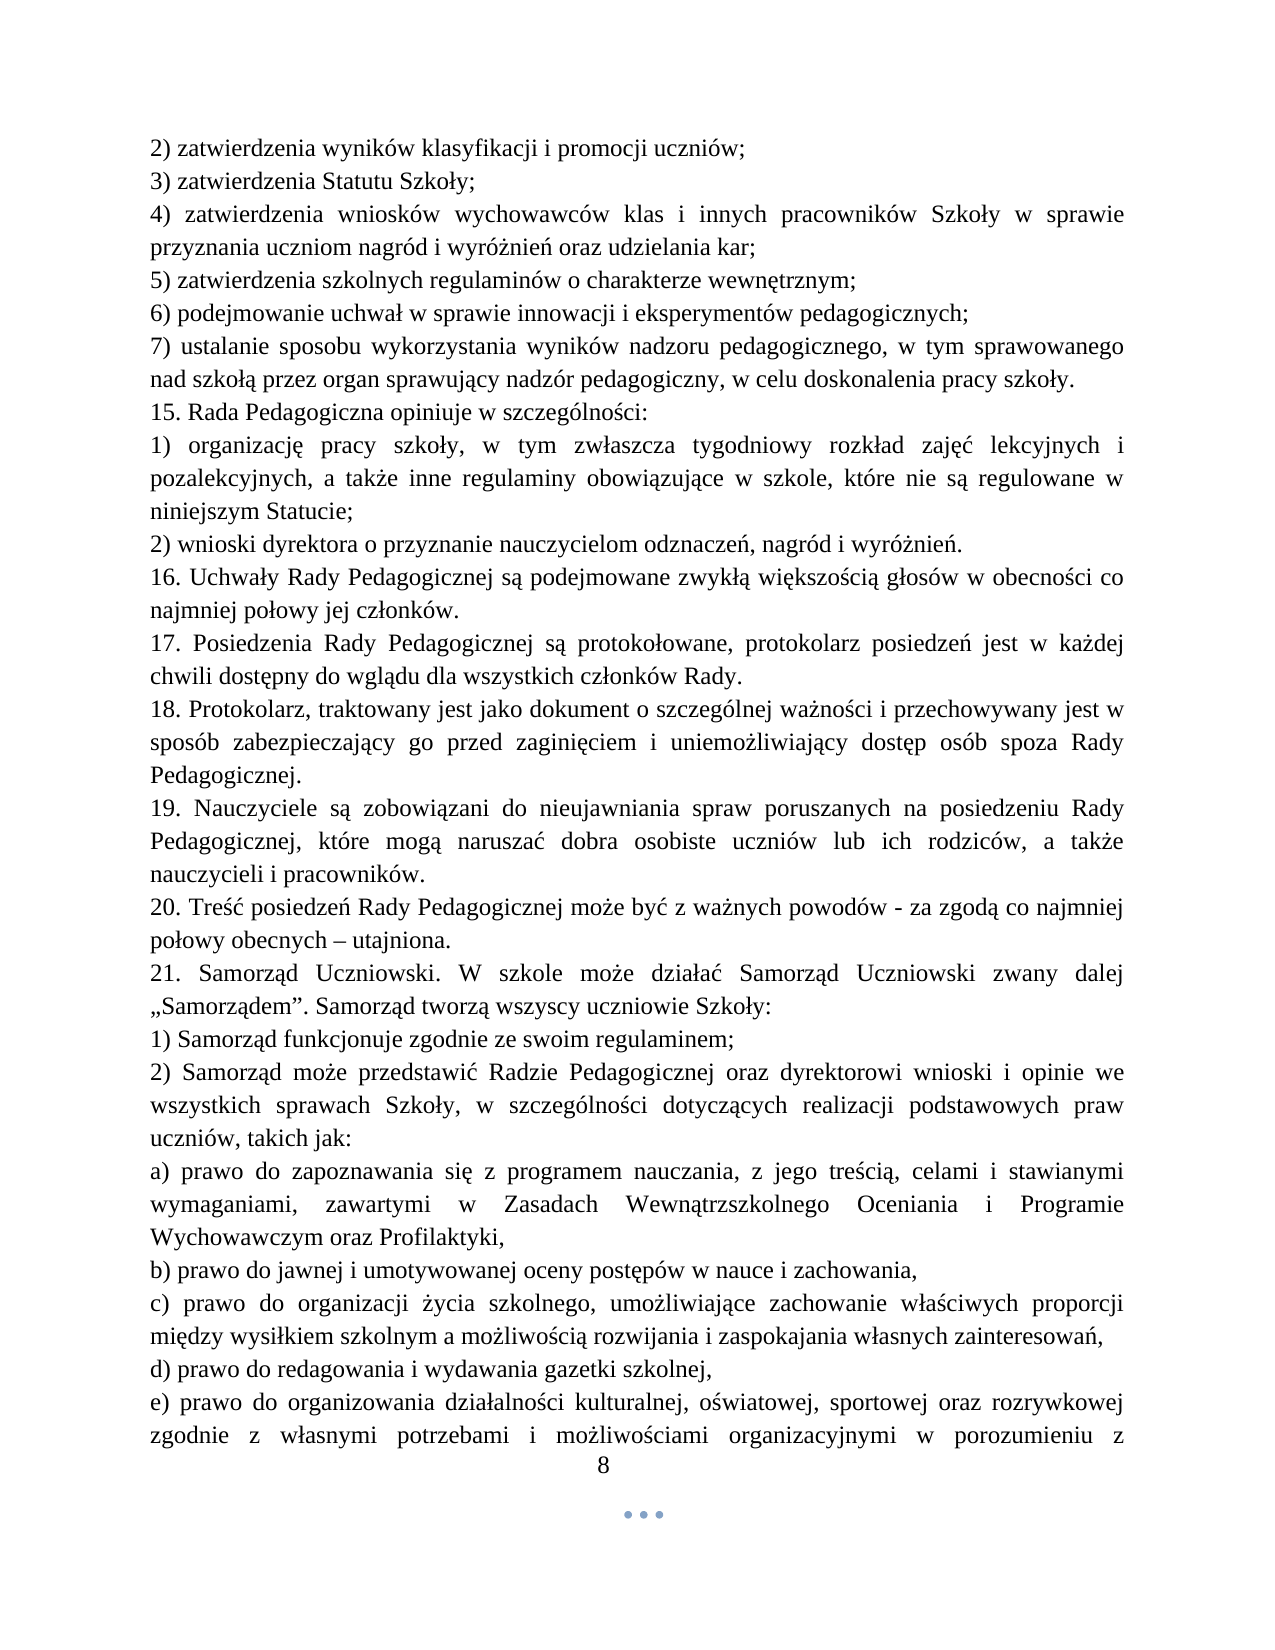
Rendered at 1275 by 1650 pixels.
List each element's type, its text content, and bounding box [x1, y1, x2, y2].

text 2) wnioski dyrektora o przyznanie nauczycielom odznaczeń, nagród i wyróżnień. [150, 529, 1125, 558]
text 2) zatwierdzenia wyników klasyfikacji i promocji uczniów; [150, 133, 1125, 161]
text 7) ustalanie sposobu wykorzystania wyników nadzoru pedagogicznego, w tym sprawowanego nad szkołą przez organ sprawujący nadzór pedagogiczny, w celu doskonalenia pracy szkoły. [150, 331, 1125, 393]
text 20. Treść posiedzeń Rady Pedagogicznej może być z ważnych powodów - za zgodą co najmniej połowy obecnych – utajniona. [150, 892, 1125, 954]
text 1) organizację pracy szkoły, w tym zwłaszcza tygodniowy rozkład zajęć lekcyjnych i pozalekcyjnych, a także inne regulaminy obowiązujące w szkole, które nie są regulowane w niniejszym Statucie; [150, 430, 1125, 525]
text b) prawo do jawnej i umotywowanej oceny postępów w nauce i zachowania, [150, 1255, 1125, 1284]
text 16. Uchwały Rady Pedagogicznej są podejmowane zwykłą większością głosów w obecności co najmniej połowy jej członków. [150, 562, 1125, 624]
text 19. Nauczyciele są zobowiązani do nieujawniania spraw poruszanych na posiedzeniu Rady Pedagogicznej, które mogą naruszać dobra osobiste uczniów lub ich rodziców, a także nauczycieli i pracowników. [150, 793, 1125, 888]
text a) prawo do zapoznawania się z programem nauczania, z jego treścią, celami i stawianymi wymaganiami, zawartymi w Zasadach Wewnątrzszkolnego Oceniania i Programie Wychowawczym oraz Profilaktyki, [150, 1156, 1125, 1251]
text 2) Samorząd może przedstawić Radzie Pedagogicznej oraz dyrektorowi wnioski i opinie we wszystkich sprawach Szkoły, w szczególności dotyczących realizacji podstawowych praw uczniów, takich jak: [150, 1057, 1125, 1152]
text e) prawo do organizowania działalności kulturalnej, oświatowej, sportowej oraz rozrywkowej zgodnie z własnymi potrzebami i możliwościami organizacyjnymi w porozumieniu z [150, 1387, 1125, 1449]
text 17. Posiedzenia Rady Pedagogicznej są protokołowane, protokolarz posiedzeń jest w każdej chwili dostępny do wglądu dla wszystkich członków Rady. [150, 628, 1125, 690]
text 18. Protokolarz, traktowany jest jako dokument o szczególnej ważności i przechowywany jest w sposób zabezpieczający go przed zaginięciem i uniemożliwiający dostęp osób spoza Rady Pedagogicznej. [150, 694, 1125, 789]
text 15. Rada Pedagogiczna opiniuje w szczególności: [150, 397, 1125, 426]
text 3) zatwierdzenia Statutu Szkoły; [150, 166, 1125, 194]
text 1) Samorząd funkcjonuje zgodnie ze swoim regulaminem; [150, 1024, 1125, 1053]
text 4) zatwierdzenia wniosków wychowawców klas i innych pracowników Szkoły w sprawie przyznania uczniom nagród i wyróżnień oraz udzielania kar; [150, 199, 1125, 261]
text 5) zatwierdzenia szkolnych regulaminów o charakterze wewnętrznym; [150, 265, 1125, 293]
text 21. Samorząd Uczniowski. W szkole może działać Samorząd Uczniowski zwany dalej „Samorządem”. Samorząd tworzą wszyscy uczniowie Szkoły: [150, 958, 1125, 1020]
text 6) podejmowanie uchwał w sprawie innowacji i eksperymentów pedagogicznych; [150, 298, 1125, 327]
text c) prawo do organizacji życia szkolnego, umożliwiające zachowanie właściwych proporcji między wysiłkiem szkolnym a możliwością rozwijania i zaspokajania własnych zainteresowań, [150, 1288, 1125, 1350]
text d) prawo do redagowania i wydawania gazetki szkolnej, [150, 1354, 1125, 1383]
